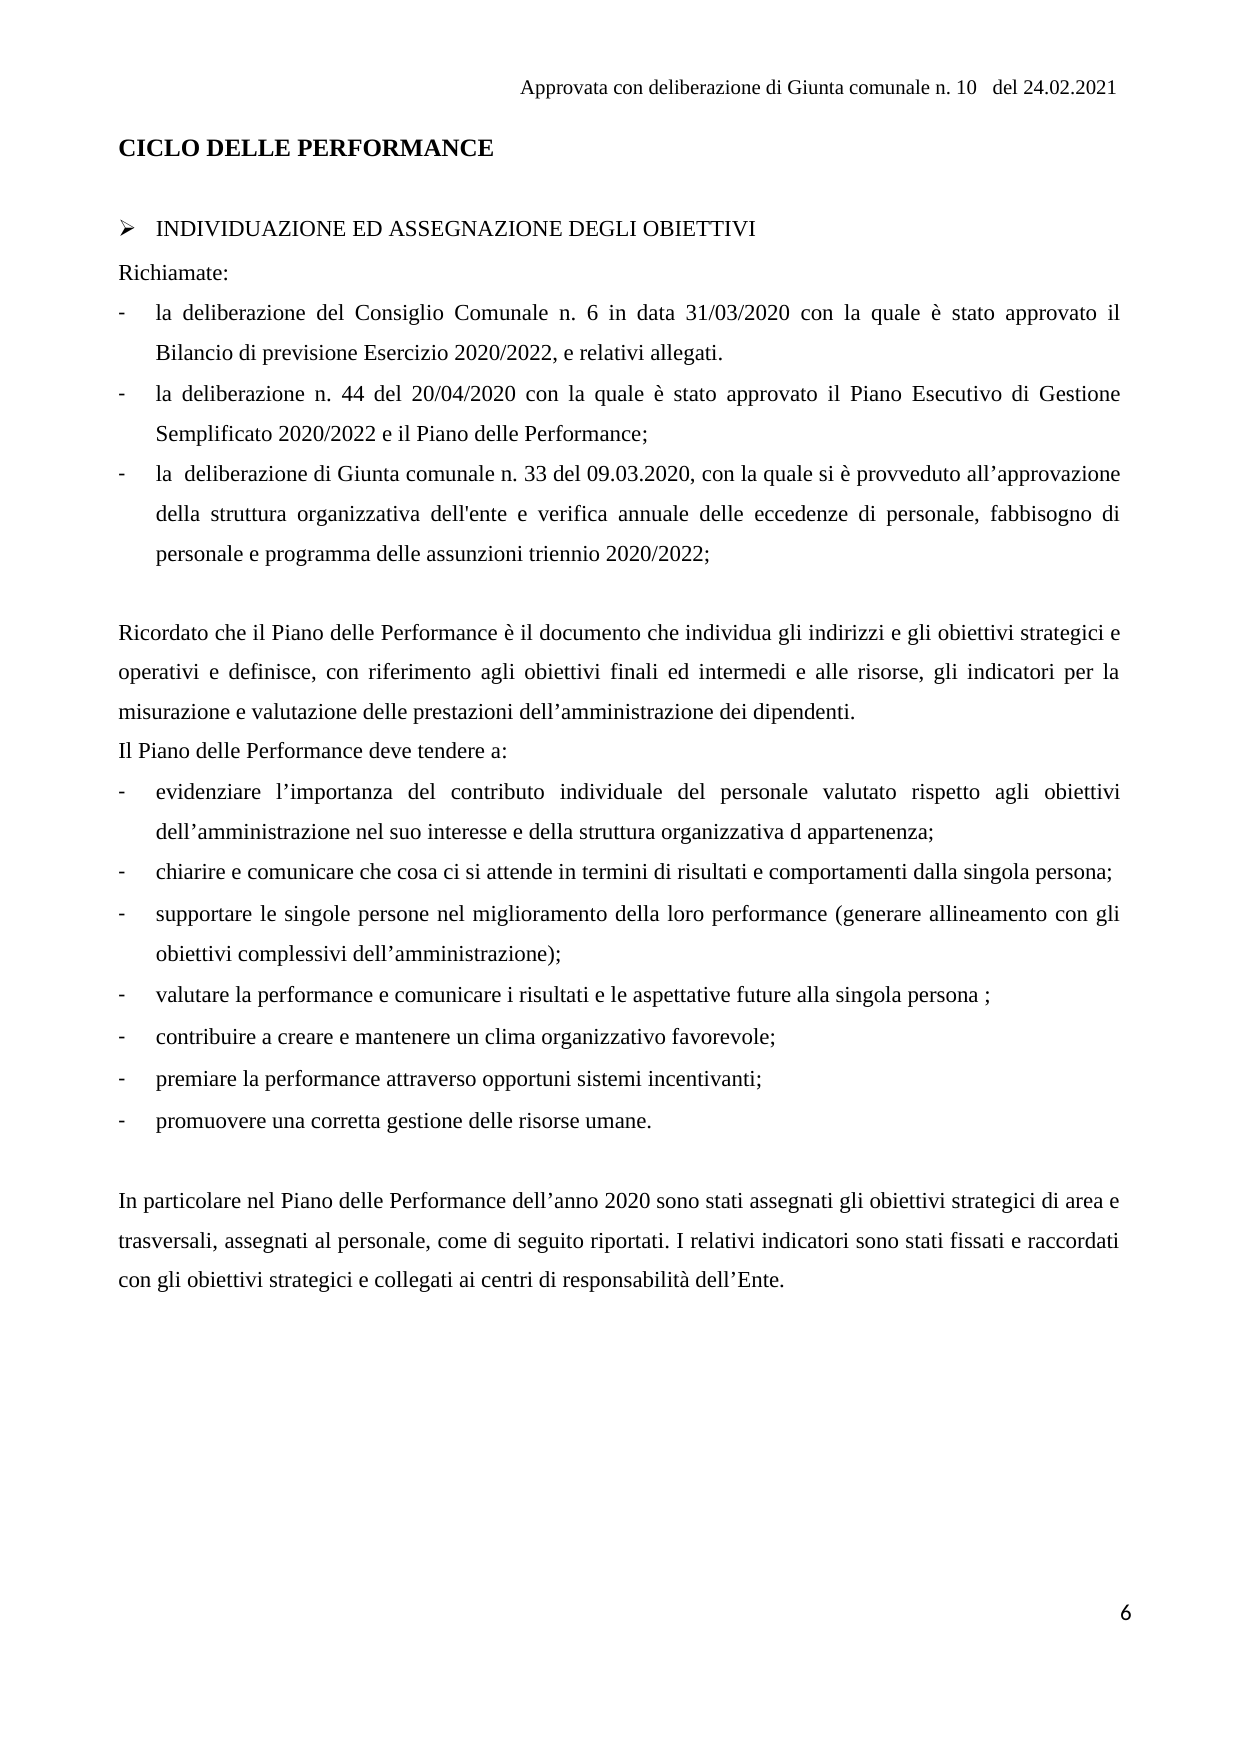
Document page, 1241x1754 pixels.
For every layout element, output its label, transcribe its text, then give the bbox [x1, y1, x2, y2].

list la deliberazione di Giunta comunale n. 33 del 09.03.2020, con la quale si è provveduto all’approvazione della struttura organizzativa dell'ente e verifica annuale delle eccedenze di personale, fabbisogno di personale e programma delle assunzioni triennio 2020/2022; [118, 459, 1122, 566]
list INDIVIDUAZIONE ED ASSEGNAZIONE DEGLI OBIETTIVI [118, 216, 1122, 242]
list premiare la performance attraverso opportuni sistemi incentivanti; [118, 1064, 1122, 1092]
list la deliberazione n. 44 del 20/04/2020 con la quale è stato approvato il Piano Esecutivo di Gestione Semplificato 2020/2022 e il Piano delle Performance; [118, 379, 1122, 446]
text In particolare nel Piano delle Performance dell’anno 2020 sono stati assegnati gli obiettivi strategici di area e trasversali, assegnati al personale, come di seguito riportati. I relativi indicatori sono stati fissati e raccordati con gli obiettivi strategici e collegati ai centri di responsabilità dell’Ente. [118, 1187, 1122, 1293]
list evidenziare l’importanza del contributo individuale del personale valutato rispetto agli obiettivi dell’amministrazione nel suo interesse e della struttura organizzativa d appartenenza; [118, 777, 1122, 844]
list la deliberazione del Consiglio Comunale n. 6 in data 31/03/2020 con la quale è stato approvato il Bilancio di previsione Esercizio 2020/2022, e relativi allegati. [118, 298, 1122, 366]
text Il Piano delle Performance deve tendere a: [118, 737, 1122, 764]
text CICLO DELLE PERFORMANCE [118, 133, 1122, 162]
text Ricordato che il Piano delle Performance è il documento che individua gli indirizzi e gli obiettivi strategici e operativi e definisce, con riferimento agli obiettivi finali ed intermedi e alle risorse, gli indicatori per la misurazione e valutazione delle prestazioni dell’amministrazione dei dipendenti. [118, 619, 1122, 724]
list valutare la performance e comunicare i risultati e le aspettative future alla singola persona ; [118, 980, 1122, 1008]
list chiarire e comunicare che cosa ci si attende in termini di risultati e comportamenti dalla singola persona; [118, 857, 1122, 885]
list supportare le singole persone nel miglioramento della loro performance (generare allineamento con gli obiettivi complessivi dell’amministrazione); [118, 899, 1122, 967]
text Richiamate: [118, 258, 1122, 285]
list promuovere una corretta gestione delle risorse umane. [118, 1106, 1122, 1134]
list contribuire a creare e mantenere un clima organizzativo favorevole; [118, 1022, 1122, 1050]
